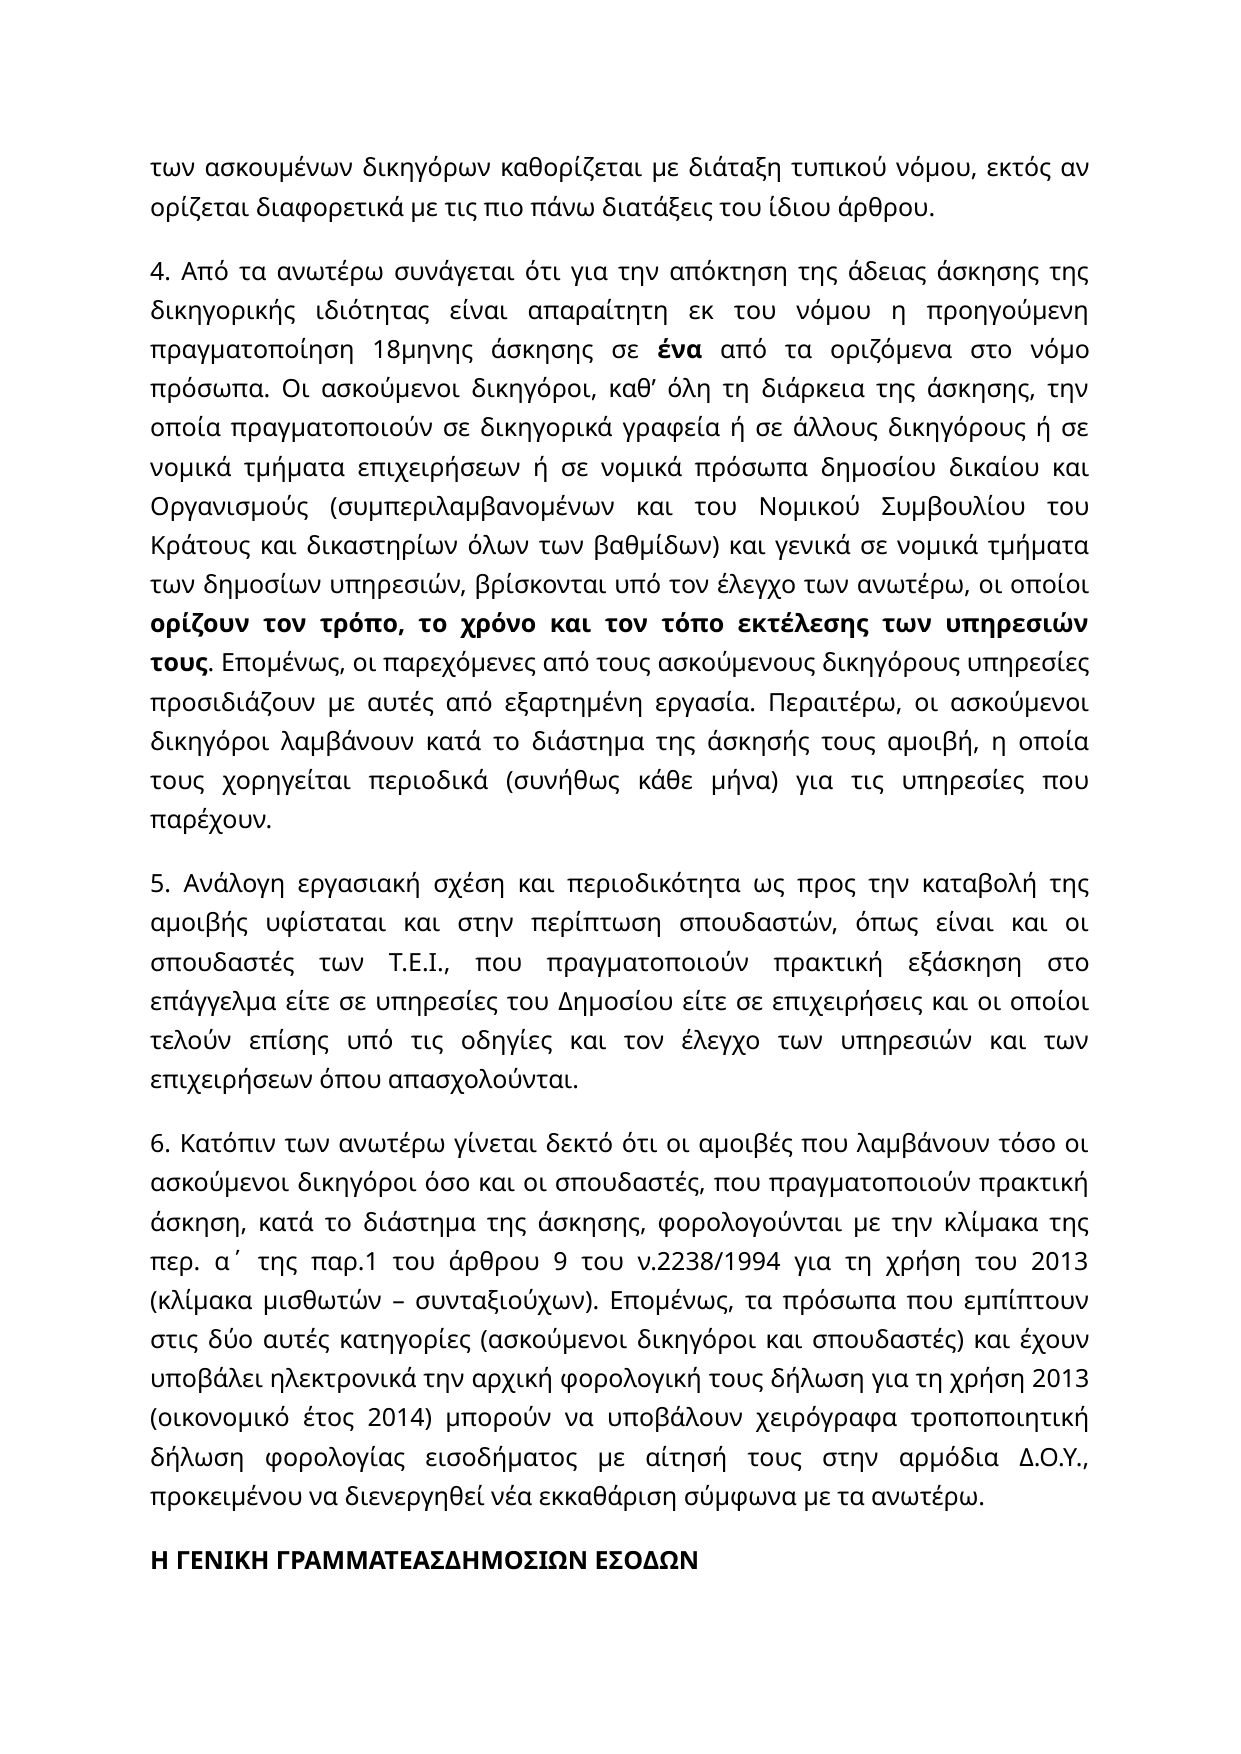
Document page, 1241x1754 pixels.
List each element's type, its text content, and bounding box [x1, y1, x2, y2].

text 4. Από τα ανωτέρω συνάγεται ότι για την απόκτηση της άδειας άσκησης της δικηγορικής ιδιότητας είναι απαραίτητη εκ του νόμου η προηγούμενη πραγματοποίηση 18μηνης άσκησης σε ένα από τα οριζόμενα στο νόμο πρόσωπα. Οι ασκούμενοι δικηγόροι, καθ’ όλη τη διάρκεια της άσκησης, την οποία πραγματοποιούν σε δικηγορικά γραφεία ή σε άλλους δικηγόρους ή σε νομικά τμήματα επιχειρήσεων ή σε νομικά πρόσωπα δημοσίου δικαίου και Οργανισμούς (συμπεριλαμβανομένων και του Νομικού Συμβουλίου του Κράτους και δικαστηρίων όλων των βαθμίδων) και γενικά σε νομικά τμήματα των δημοσίων υπηρεσιών, βρίσκονται υπό τον έλεγχο των ανωτέρω, οι οποίοι ορίζουν τον τρόπο, το χρόνο και τον τόπο εκτέλεσης των υπηρεσιών τους. Επομένως, οι παρεχόμενες από τους ασκούμενους δικηγόρους υπηρεσίες προσιδιάζουν με αυτές από εξαρτημένη εργασία. Περαιτέρω, οι ασκούμενοι δικηγόροι λαμβάνουν κατά το διάστημα της άσκησής τους αμοιβή, η οποία τους χορηγείται περιοδικά (συνήθως κάθε μήνα) για τις υπηρεσίες που παρέχουν. [150, 253, 1090, 836]
text 6. Κατόπιν των ανωτέρω γίνεται δεκτό ότι οι αμοιβές που λαμβάνουν τόσο οι ασκούμενοι δικηγόροι όσο και οι σπουδαστές, που πραγματοποιούν πρακτική άσκηση, κατά το διάστημα της άσκησης, φορολογούνται με την κλίμακα της περ. α΄ της παρ.1 του άρθρου 9 του ν.2238/1994 για τη χρήση του 2013 (κλίμακα μισθωτών – συνταξιούχων). Επομένως, τα πρόσωπα που εμπίπτουν στις δύο αυτές κατηγορίες (ασκούμενοι δικηγόροι και σπουδαστές) και έχουν υποβάλει ηλεκτρονικά την αρχική φορολογική τους δήλωση για τη χρήση 2013 (οικονομικό έτος 2014) μπορούν να υποβάλουν χειρόγραφα τροποποιητική δήλωση φορολογίας εισοδήματος με αίτησή τους στην αρμόδια Δ.Ο.Υ., προκειμένου να διενεργηθεί νέα εκκαθάριση σύμφωνα με τα ανωτέρω. [150, 1126, 1090, 1512]
text 5. Ανάλογη εργασιακή σχέση και περιοδικότητα ως προς την καταβολή της αμοιβής υφίσταται και στην περίπτωση σπουδαστών, όπως είναι και οι σπουδαστές των Τ.Ε.Ι., που πραγματοποιούν πρακτική εξάσκηση στο επάγγελμα είτε σε υπηρεσίες του Δημοσίου είτε σε επιχειρήσεις και οι οποίοι τελούν επίσης υπό τις οδηγίες και τον έλεγχο των υπηρεσιών και των επιχειρήσεων όπου απασχολούνται. [150, 866, 1090, 1096]
text Η ΓΕΝΙΚΗ ΓΡΑΜΜΑΤΕΑΣΔΗΜΟΣΙΩΝ ΕΣΟΔΩΝ [150, 1542, 1090, 1577]
text των ασκουμένων δικηγόρων καθορίζεται με διάταξη τυπικού νόμου, εκτός αν ορίζεται διαφορετικά με τις πιο πάνω διατάξεις του ίδιου άρθρου. [150, 150, 1090, 223]
